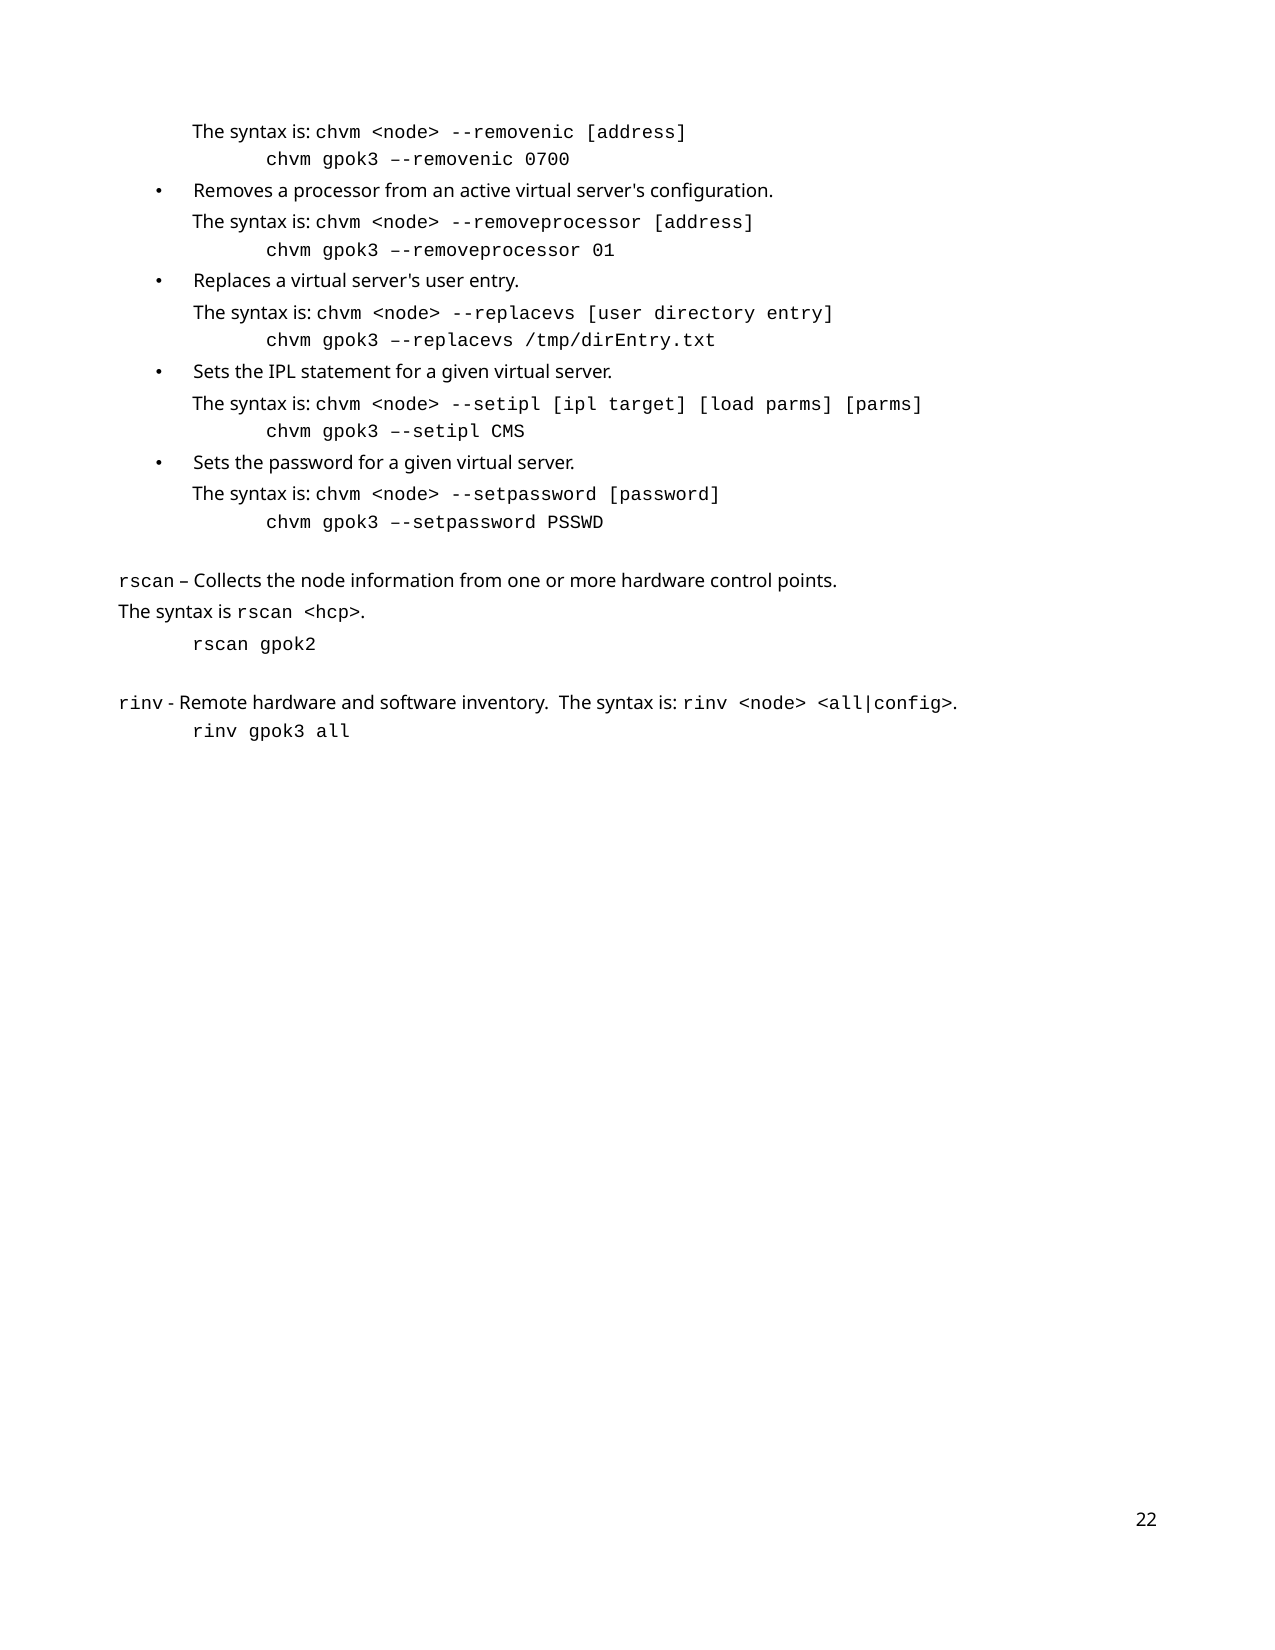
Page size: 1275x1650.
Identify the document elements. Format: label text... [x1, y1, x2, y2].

list Sets the password for a given virtual server. [156, 449, 1157, 474]
text The syntax is: chvm <node> --setipl [ipl target] [load parms] [parms] [118, 390, 1157, 416]
list Sets the IPL statement for a given virtual server. [156, 358, 1157, 384]
list Removes a processor from an active virtual server's configuration. [156, 177, 1157, 203]
text rscan gpok2 [118, 631, 1157, 656]
text chvm gpok3 –-removenic 0700 [118, 150, 1157, 171]
list The syntax is: chvm <node> --replacevs [user directory entry] [156, 299, 1157, 325]
text The syntax is: chvm <node> --setpassword [password] [118, 481, 1157, 506]
text rinv gpok3 all [118, 721, 1157, 743]
text chvm gpok3 –-removeprocessor 01 [118, 241, 1157, 262]
text The syntax is: chvm <node> --removenic [address] [118, 118, 1157, 144]
text chvm gpok3 –-replacevs /tmp/dirEntry.txt [118, 331, 1157, 352]
text rinv - Remote hardware and software inventory. The syntax is: rinv <node> <all|config>. [118, 689, 1157, 715]
text The syntax is: chvm <node> --removeprocessor [address] [118, 209, 1157, 234]
text chvm gpok3 –-setipl CMS [118, 422, 1157, 443]
text The syntax is rscan <hcp>. [118, 599, 1157, 624]
list Replaces a virtual server's user entry. [156, 268, 1157, 293]
text rscan – Collects the node information from one or more hardware control points. [118, 567, 1157, 593]
text chvm gpok3 –-setpassword PSSWD [118, 512, 1157, 534]
